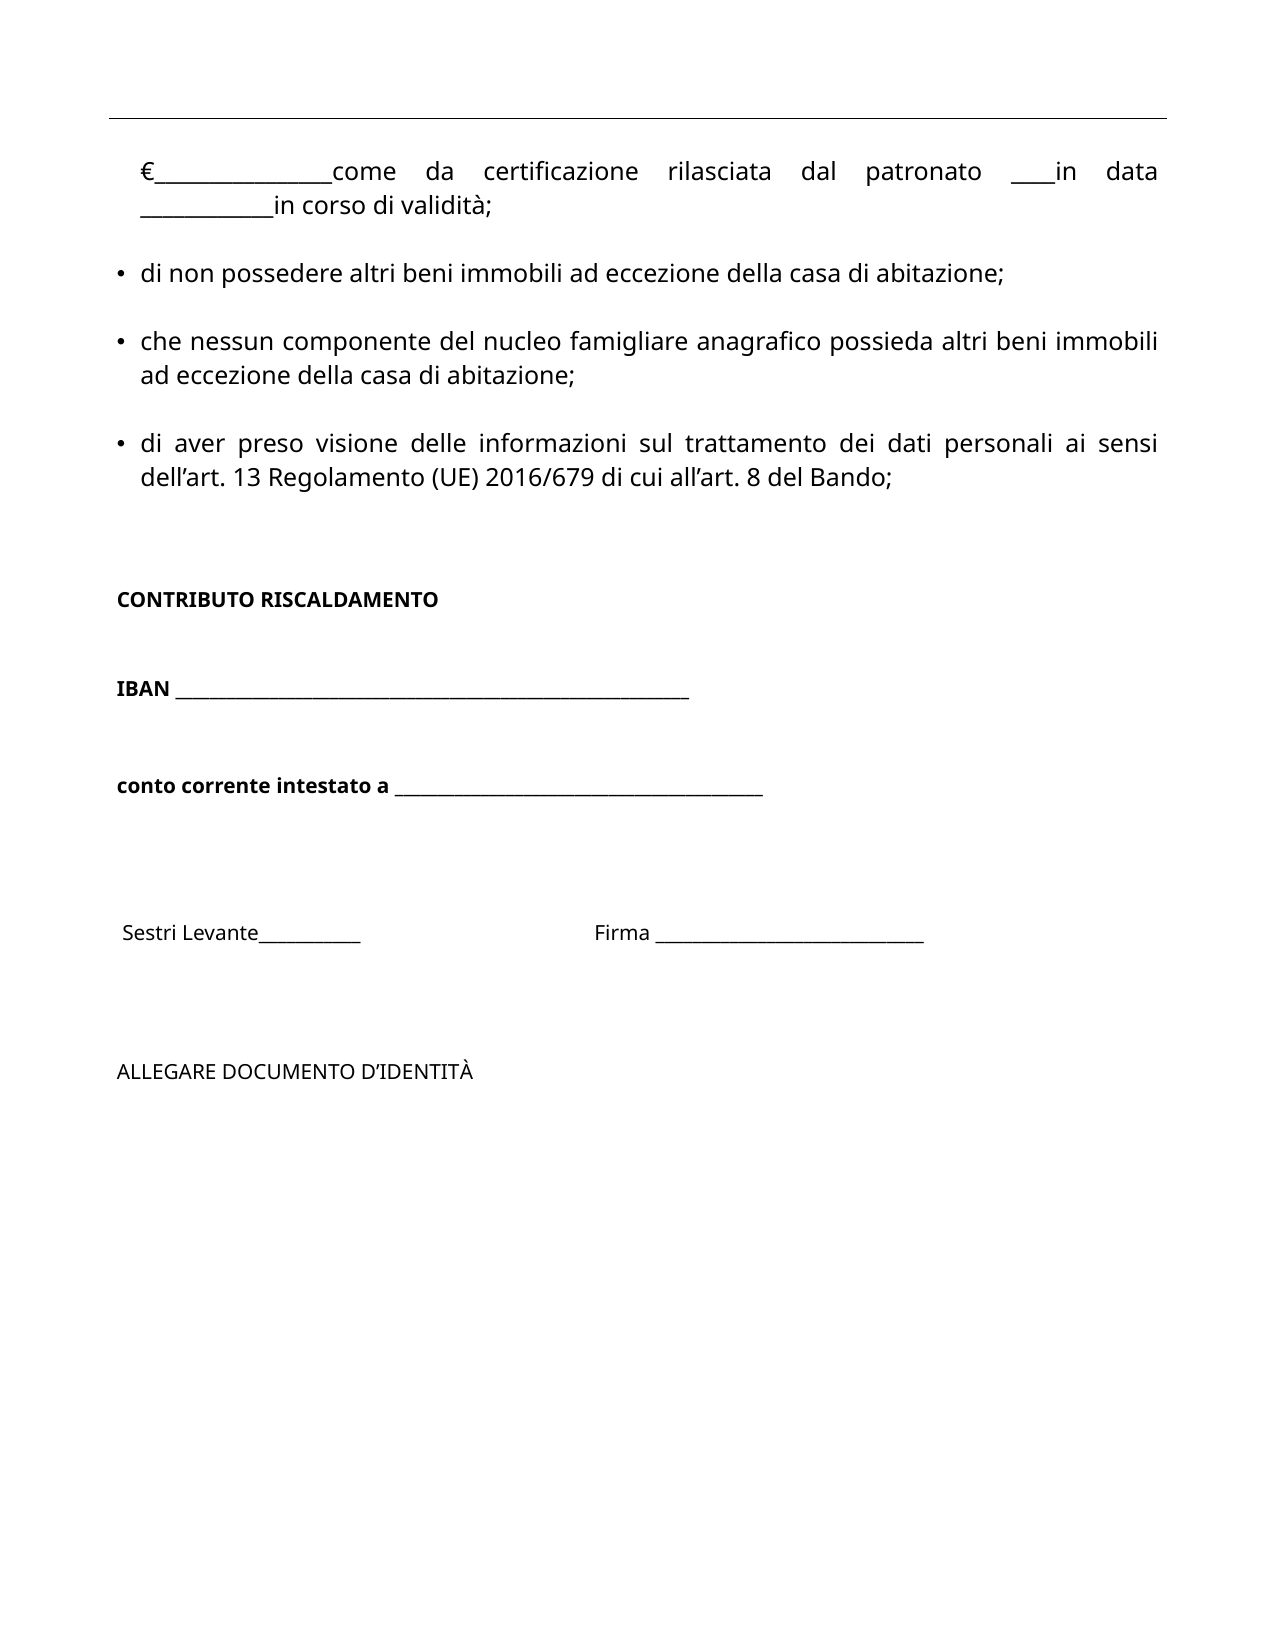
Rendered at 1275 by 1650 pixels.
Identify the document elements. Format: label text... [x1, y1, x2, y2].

table_cell €________________come da certificazione rilasciata dal patronato ____in data ____________in corso di validità; di non possedere altri beni immobili ad eccezione della casa di abitazione; che nessun componente del nucleo famigliare anagrafico possieda altri beni immobili ad eccezione della casa di abitazione; di aver preso visione delle informazioni sul trattamento dei dati personali ai sensi dell’art. 13 Regolamento (UE) 2016/679 di cui all’art. 8 del Bando; CONTRIBUTO RISCALDAMENTO IBAN ____________________________________________________________ conto corrente intestato a ___________________________________________ Sestri Levante___________ Firma _____________________________ ALLEGARE DOCUMENTO D’IDENTITÀ [109, 119, 1167, 1098]
